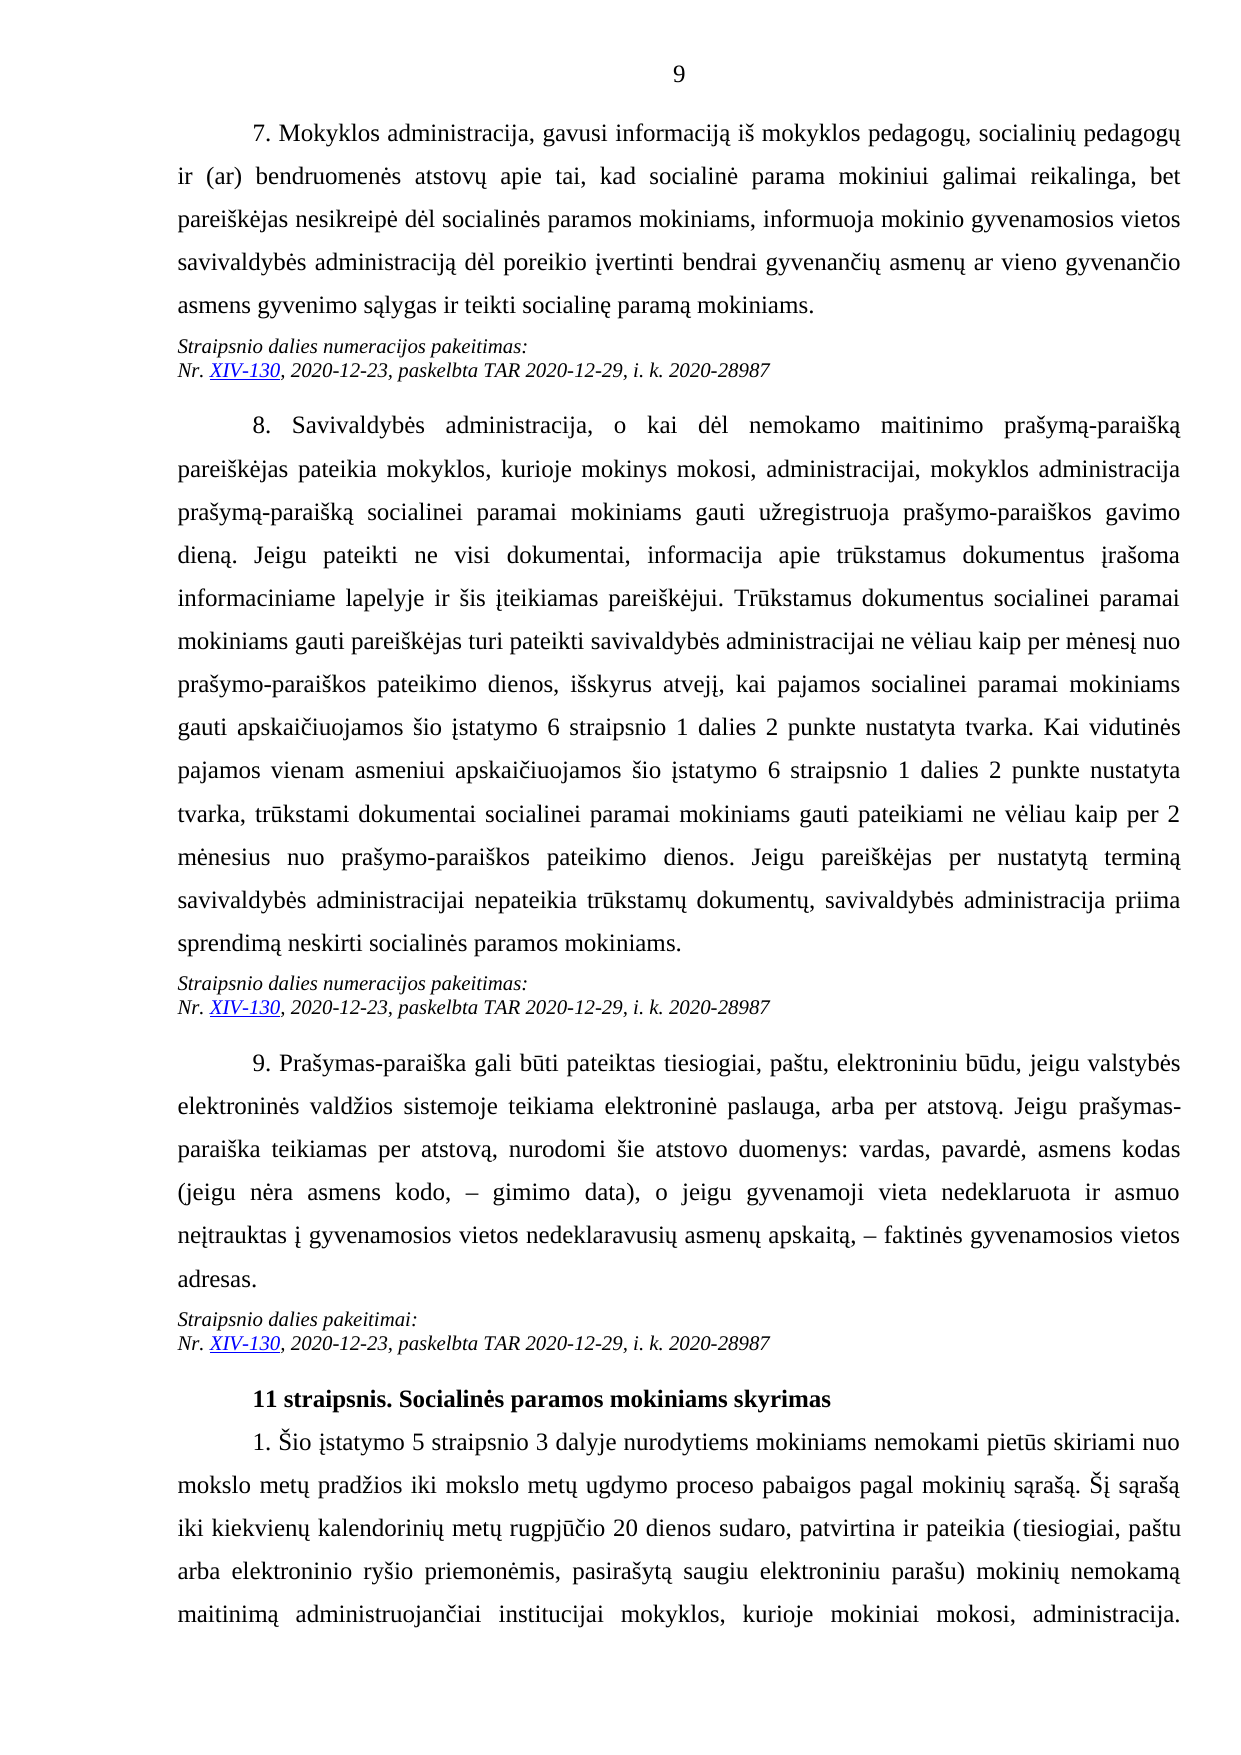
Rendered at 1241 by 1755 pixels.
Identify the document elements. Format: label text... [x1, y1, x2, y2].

text Straipsnio dalies numeracijos pakeitimas: [177, 334, 1181, 358]
text Straipsnio dalies pakeitimai: [177, 1307, 1181, 1331]
text Nr. XIV-130, 2020-12-23, paskelbta TAR 2020-12-29, i. k. 2020-28987 [177, 358, 1181, 382]
text Straipsnio dalies numeracijos pakeitimas: [177, 971, 1181, 995]
text Nr. XIV-130, 2020-12-23, paskelbta TAR 2020-12-29, i. k. 2020-28987 [177, 1331, 1181, 1355]
text Nr. XIV-130, 2020-12-23, paskelbta TAR 2020-12-29, i. k. 2020-28987 [177, 995, 1181, 1019]
text 9. Prašymas-paraiška gali būti pateiktas tiesiogiai, paštu, elektroniniu būdu, jeigu valstybės elektroninės valdžios sistemoje teikiama elektroninė paslauga, arba per atstovą. Jeigu prašymas-paraiška teikiamas per atstovą, nurodomi šie atstovo duomenys: vardas, pavardė, asmens kodas (jeigu nėra asmens kodo, – gimimo data), o jeigu gyvenamoji vieta nedeklaruota ir asmuo neįtrauktas į gyvenamosios vietos nedeklaravusių asmenų apskaitą, – faktinės gyvenamosios vietos adresas. [177, 1048, 1181, 1292]
text 1. Šio įstatymo 5 straipsnio 3 dalyje nurodytiems mokiniams nemokami pietūs skiriami nuo mokslo metų pradžios iki mokslo metų ugdymo proceso pabaigos pagal mokinių sąrašą. Šį sąrašą iki kiekvienų kalendorinių metų rugpjūčio 20 dienos sudaro, patvirtina ir pateikia (tiesiogiai, paštu arba elektroninio ryšio priemonėmis, pasirašytą saugiu elektroniniu parašu) mokinių nemokamą maitinimą administruojančiai institucijai mokyklos, kurioje mokiniai mokosi, administracija. [177, 1427, 1181, 1628]
text 7. Mokyklos administracija, gavusi informaciją iš mokyklos pedagogų, socialinių pedagogų ir (ar) bendruomenės atstovų apie tai, kad socialinė parama mokiniui galimai reikalinga, bet pareiškėjas nesikreipė dėl socialinės paramos mokiniams, informuoja mokinio gyvenamosios vietos savivaldybės administraciją dėl poreikio įvertinti bendrai gyvenančių asmenų ar vieno gyvenančio asmens gyvenimo sąlygas ir teikti socialinę paramą mokiniams. [177, 118, 1181, 319]
text 8. Savivaldybės administracija, o kai dėl nemokamo maitinimo prašymą-paraišką pareiškėjas pateikia mokyklos, kurioje mokinys mokosi, administracijai, mokyklos administracija prašymą-paraišką socialinei paramai mokiniams gauti užregistruoja prašymo-paraiškos gavimo dieną. Jeigu pateikti ne visi dokumentai, informacija apie trūkstamus dokumentus įrašoma informaciniame lapelyje ir šis įteikiamas pareiškėjui. Trūkstamus dokumentus socialinei paramai mokiniams gauti pareiškėjas turi pateikti savivaldybės administracijai ne vėliau kaip per mėnesį nuo prašymo-paraiškos pateikimo dienos, išskyrus atvejį, kai pajamos socialinei paramai mokiniams gauti apskaičiuojamos šio įstatymo 6 straipsnio 1 dalies 2 punkte nustatyta tvarka. Kai vidutinės pajamos vienam asmeniui apskaičiuojamos šio įstatymo 6 straipsnio 1 dalies 2 punkte nustatyta tvarka, trūkstami dokumentai socialinei paramai mokiniams gauti pateikiami ne vėliau kaip per 2 mėnesius nuo prašymo-paraiškos pateikimo dienos. Jeigu pareiškėjas per nustatytą terminą savivaldybės administracijai nepateikia trūkstamų dokumentų, savivaldybės administracija priima sprendimą neskirti socialinės paramos mokiniams. [177, 411, 1181, 957]
text 11 straipsnis. Socialinės paramos mokiniams skyrimas [177, 1384, 1181, 1412]
